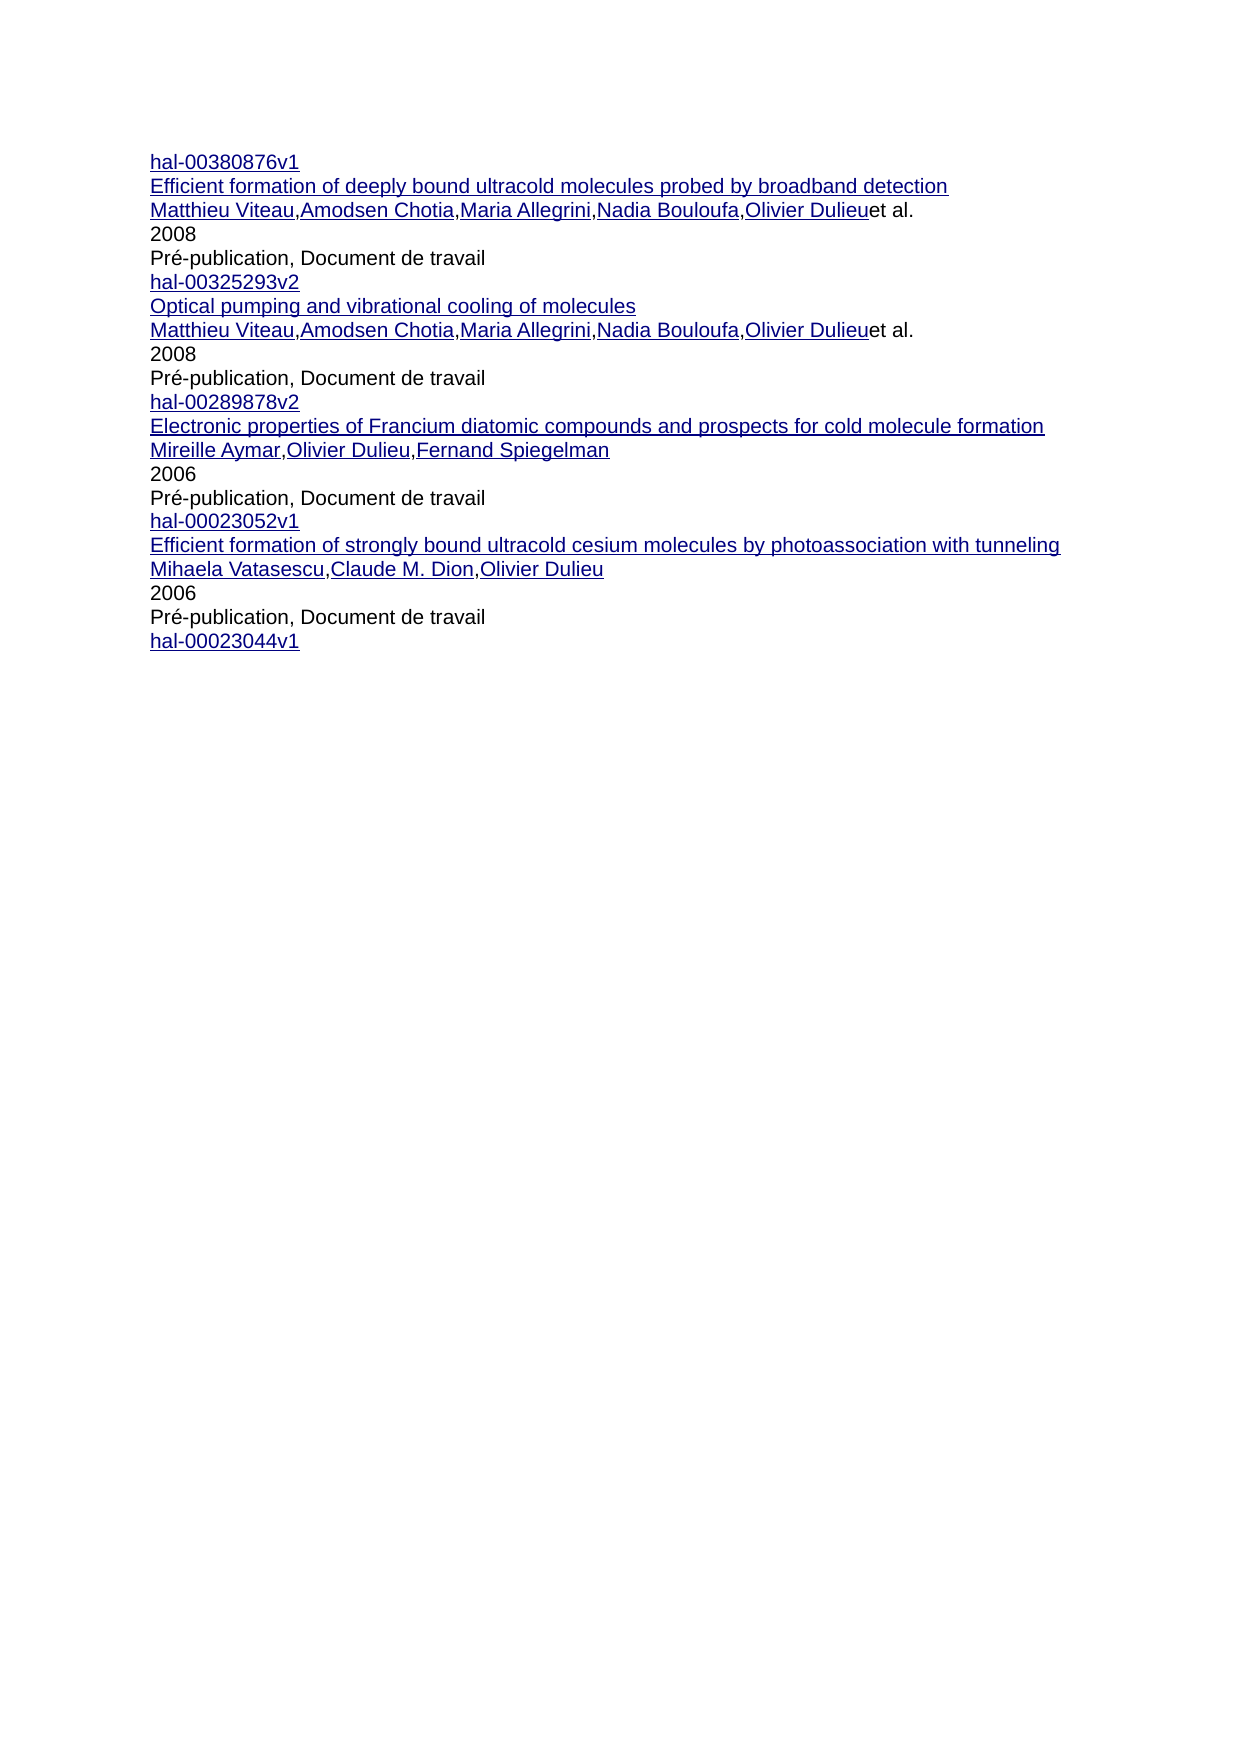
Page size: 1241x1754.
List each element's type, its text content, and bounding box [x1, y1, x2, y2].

table_cell Efficient formation of deeply bound ultracold molecules probed by broadband detection Matthieu Viteau,Amodsen Chotia,Maria Allegrini,Nadia Bouloufa,Olivier Dulieuet al. 2008 Pré-publication, Document de travail hal-00325293v2 [150, 174, 1090, 294]
table_cell Optical pumping and vibrational cooling of molecules Matthieu Viteau,Amodsen Chotia,Maria Allegrini,Nadia Bouloufa,Olivier Dulieuet al. 2008 Pré-publication, Document de travail hal-00289878v2 [150, 294, 1090, 413]
table_cell Efficient formation of strongly bound ultracold cesium molecules by photoassociation with tunneling Mihaela Vatasescu,Claude M. Dion,Olivier Dulieu 2006 Pré-publication, Document de travail hal-00023044v1 [150, 533, 1090, 653]
table_cell hal-00380876v1 [150, 150, 1090, 174]
table_cell Electronic properties of Francium diatomic compounds and prospects for cold molecule formation Mireille Aymar,Olivier Dulieu,Fernand Spiegelman 2006 Pré-publication, Document de travail hal-00023052v1 [150, 414, 1090, 533]
